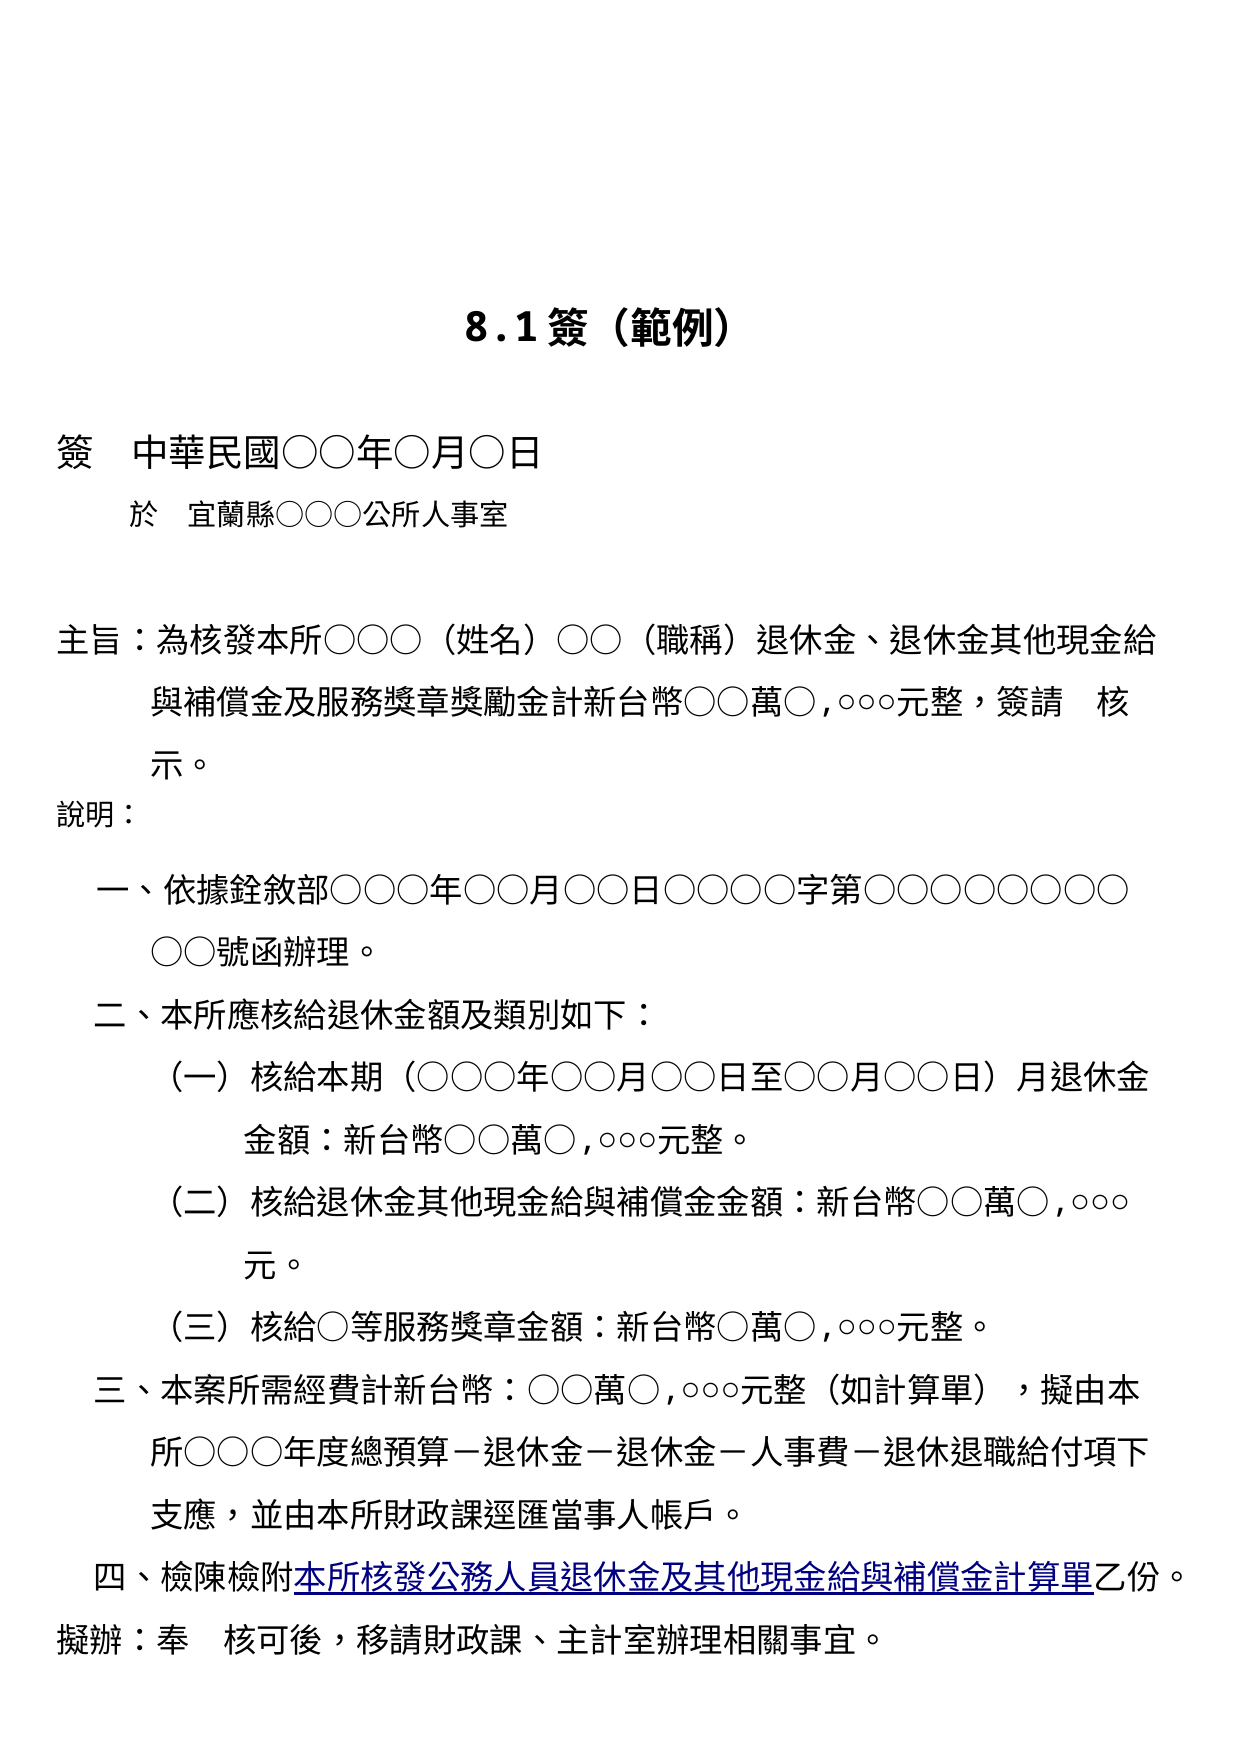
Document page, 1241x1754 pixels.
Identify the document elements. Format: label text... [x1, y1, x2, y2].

text 於 宜蘭縣○○○公所人事室 [56, 471, 1162, 533]
text 擬辦：奉 核可後，移請財政課、主計室辦理相關事宜。 [56, 1596, 1162, 1658]
text （三）核給○等服務獎章金額：新台幣○萬○,○○○元整。 [150, 1283, 1162, 1346]
text 一、依據銓敘部○○○年○○月○○日○○○○字第○○○○○○○○○○號函辦理。 [56, 846, 1162, 971]
text 主旨：為核發本所○○○（姓名）○○（職稱）退休金、退休金其他現金給與補償金及服務獎章獎勵金計新台幣○○萬○,○○○元整，簽請 核示。 [56, 596, 1162, 783]
text 說明： [56, 783, 1162, 835]
text 三、本案所需經費計新台幣：○○萬○,○○○元整（如計算單），擬由本所○○○年度總預算－退休金－退休金－人事費－退休退職給付項下支應，並由本所財政課逕匯當事人帳戶。 [94, 1346, 1162, 1533]
text 8.1簽（範例） [56, 283, 1162, 346]
text 二、本所應核給退休金額及類別如下： [94, 971, 1162, 1033]
text （一）核給本期（○○○年○○月○○日至○○月○○日）月退休金金額：新台幣○○萬○,○○○元整。 [150, 1033, 1162, 1158]
text （二）核給退休金其他現金給與補償金金額：新台幣○○萬○,○○○元。 [150, 1158, 1162, 1283]
text 簽 中華民國○○年○月○日 [56, 408, 1162, 471]
text 四、檢陳檢附本所核發公務人員退休金及其他現金給與補償金計算單乙份。 [94, 1533, 1162, 1596]
